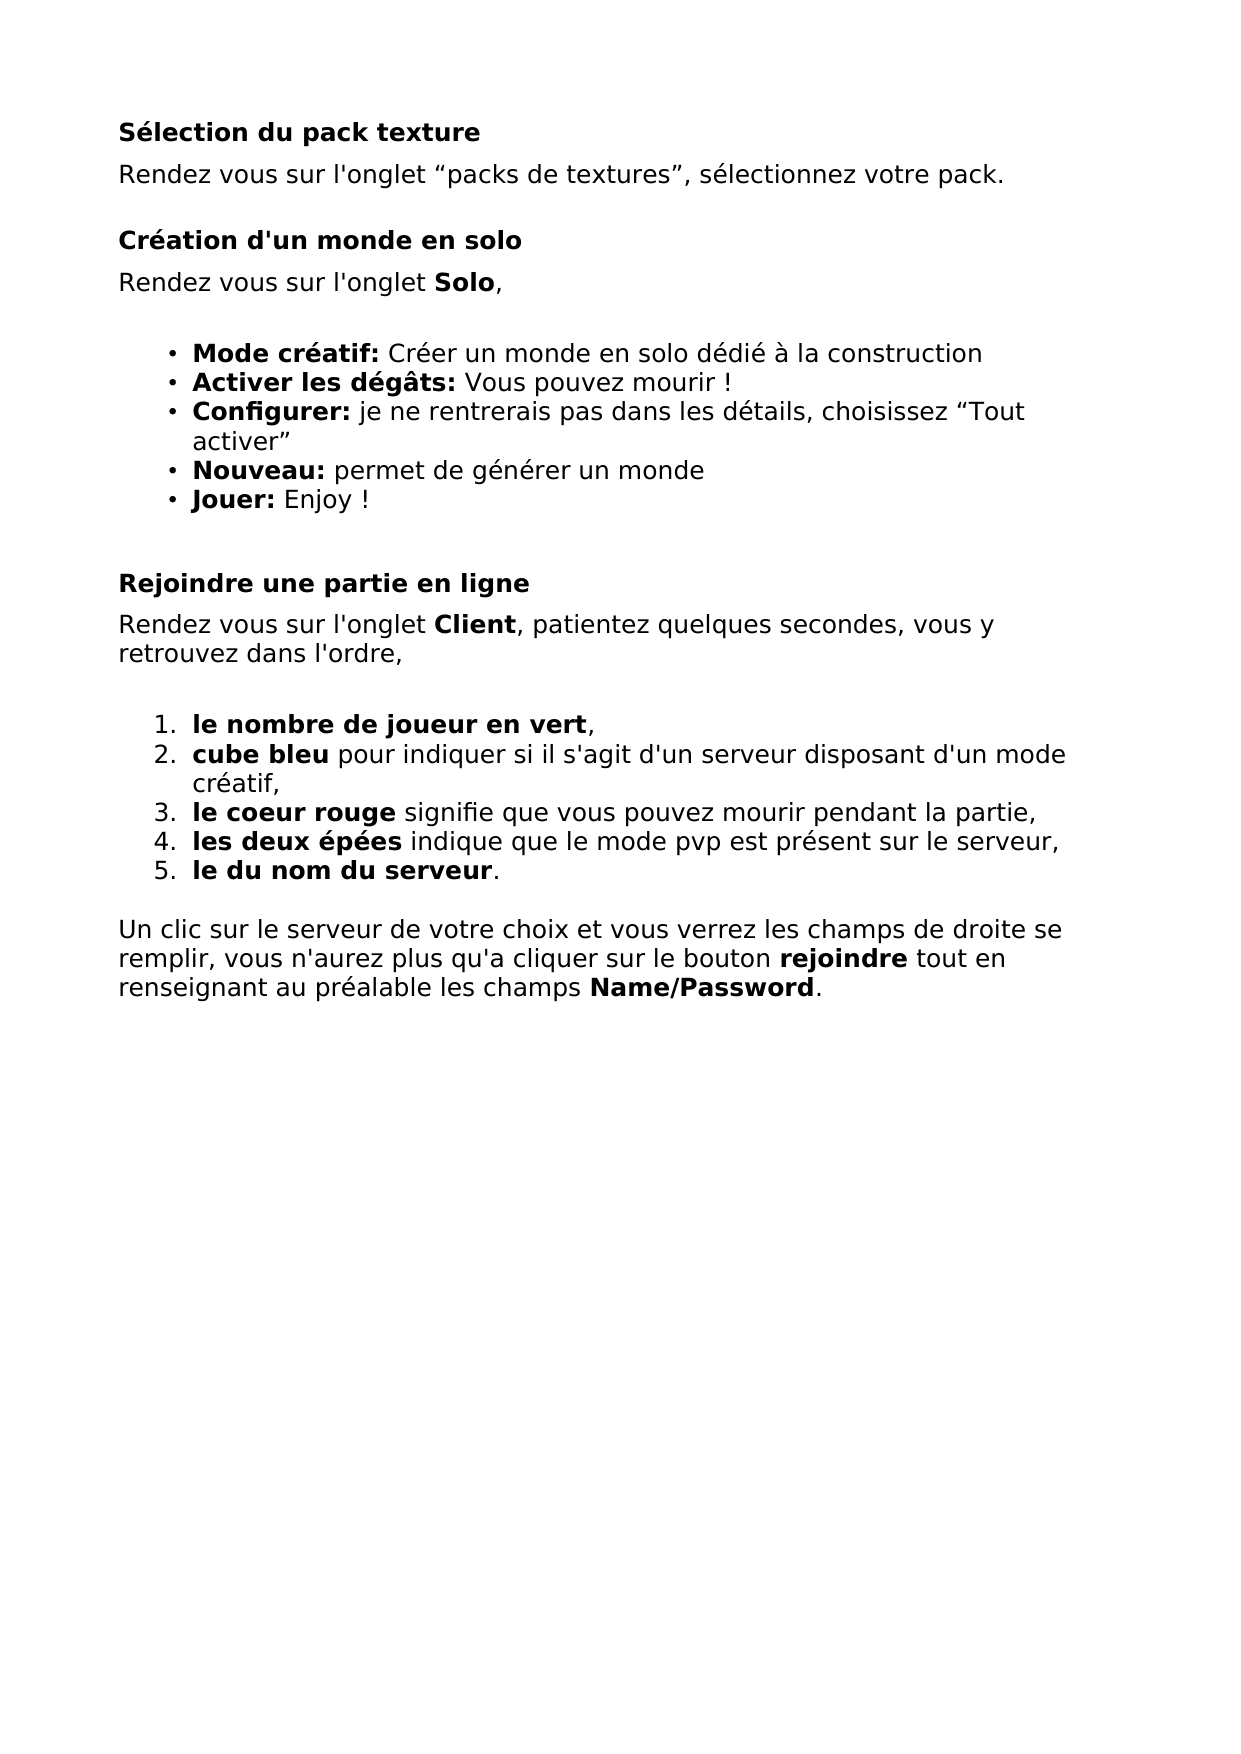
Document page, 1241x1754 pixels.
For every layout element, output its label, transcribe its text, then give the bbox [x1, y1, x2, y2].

list cube bleu pour indiquer si il s'agit d'un serveur disposant d'un mode créatif, [177, 740, 1122, 798]
text Rendez vous sur l'onglet Solo, [118, 268, 1122, 297]
list le nombre de joueur en vert, [177, 711, 1122, 740]
subtitle Sélection du pack texture [118, 118, 1122, 147]
list Nouveau: permet de générer un monde [177, 456, 1122, 485]
list Mode créatif: Créer un monde en solo dédié à la construction [177, 339, 1122, 368]
subtitle Création d'un monde en solo [118, 226, 1122, 256]
list les deux épées indique que le mode pvp est présent sur le serveur, [177, 827, 1122, 857]
list Jouer: Enjoy ! [177, 485, 1122, 514]
list Activer les dégâts: Vous pouvez mourir ! [177, 368, 1122, 398]
text Rendez vous sur l'onglet “packs de textures”, sélectionnez votre pack. [118, 160, 1122, 189]
subtitle Rejoindre une partie en ligne [118, 569, 1122, 598]
list le coeur rouge signifie que vous pouvez mourir pendant la partie, [177, 798, 1122, 827]
list Configurer: je ne rentrerais pas dans les détails, choisissez “Tout activer” [177, 398, 1122, 456]
text Rendez vous sur l'onglet Client, patientez quelques secondes, vous y retrouvez dans l'ordre, [118, 610, 1122, 669]
list le du nom du serveur. [177, 857, 1122, 886]
text Un clic sur le serveur de votre choix et vous verrez les champs de droite se remplir, vous n'aurez plus qu'a cliquer sur le bouton rejoindre tout en renseignant au préalable les champs Name/Password. [118, 915, 1122, 1003]
